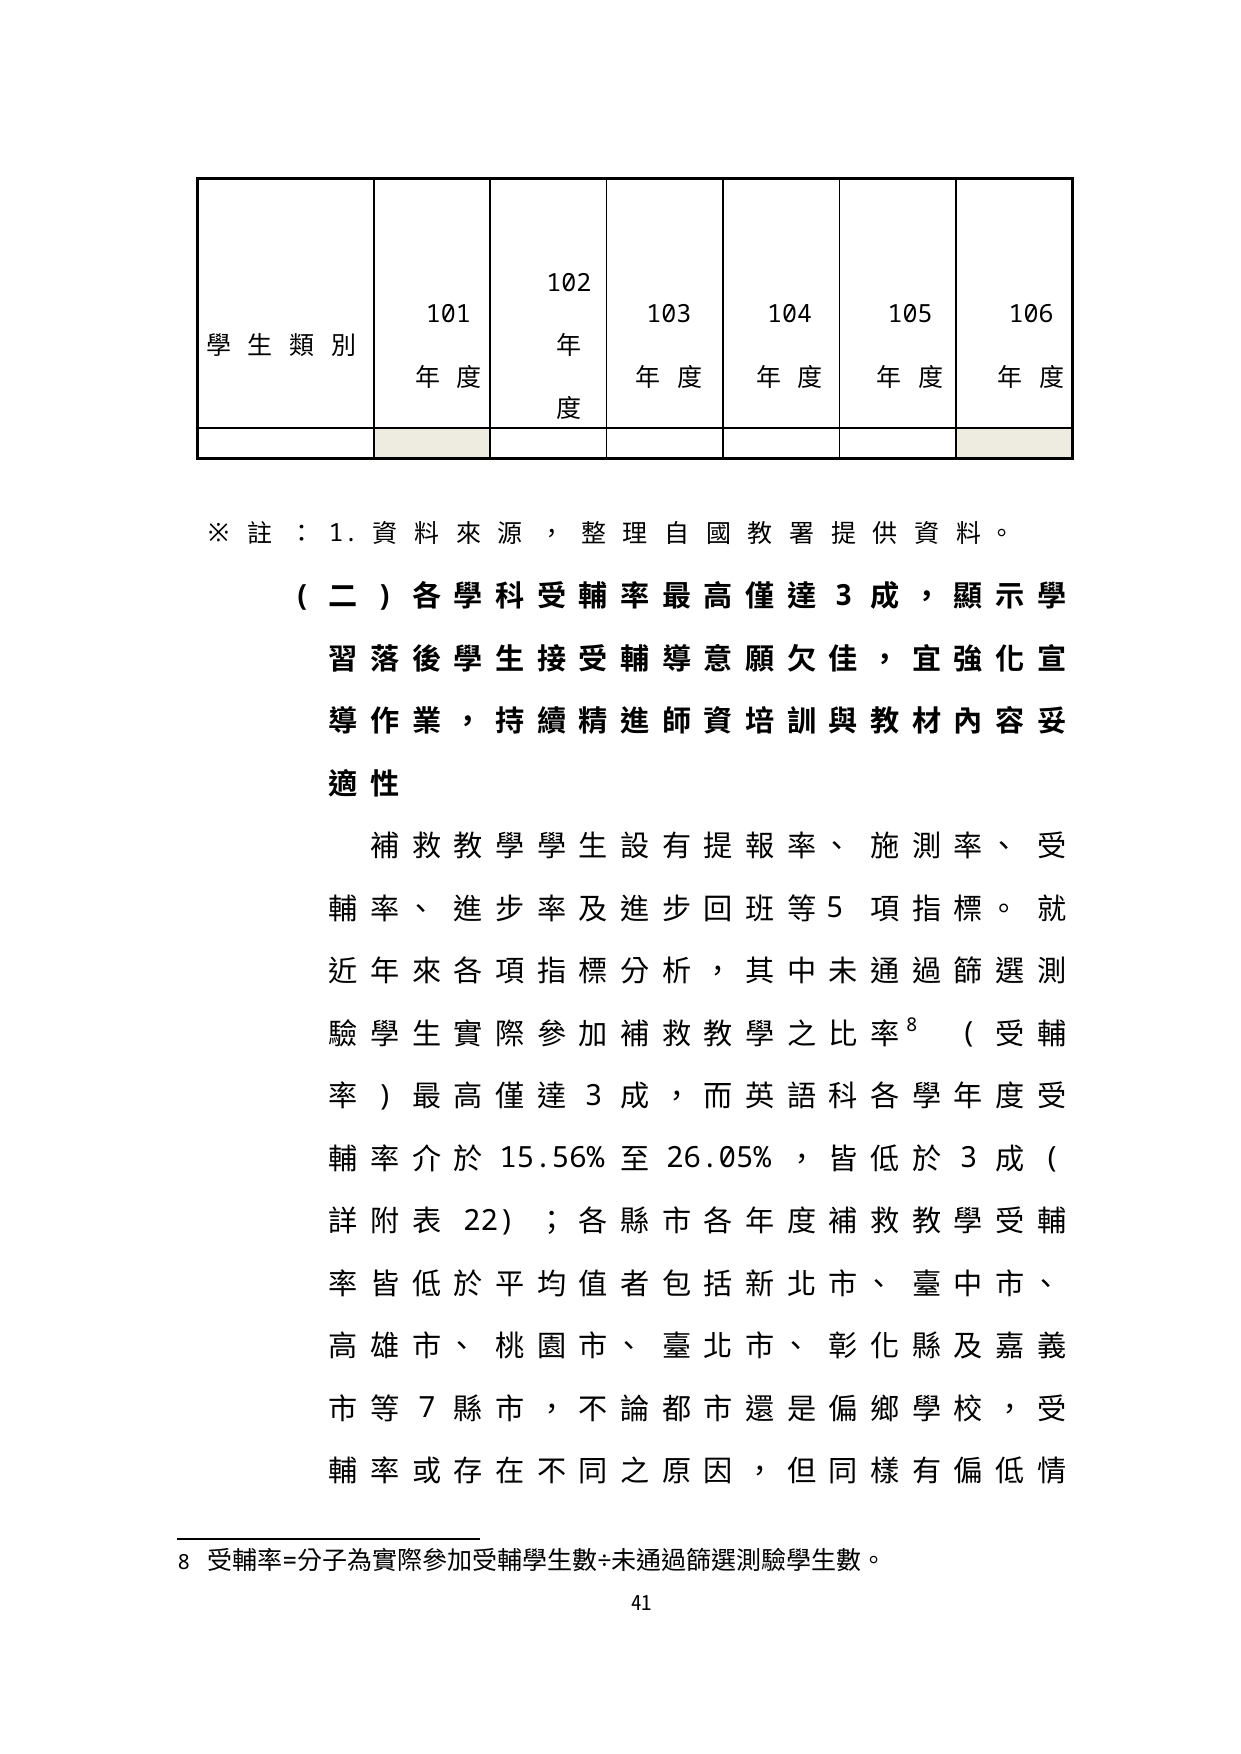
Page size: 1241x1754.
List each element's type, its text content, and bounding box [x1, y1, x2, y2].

table_cell 124,761 [957, 429, 1071, 457]
table_cell 85,153 [607, 429, 722, 457]
table_cell 其他弱勢家庭學生 [199, 429, 373, 457]
table_header 105年度 [840, 180, 955, 427]
table_header 學生類別 [199, 180, 373, 427]
text ※註：1.資料來源，整理自國教署提供資料。 [197, 490, 1072, 552]
table_header 102年度 [491, 180, 606, 427]
table_cell 37,711 [375, 429, 489, 457]
table_cell 83,883 [724, 429, 839, 457]
table_header 104年度 [724, 180, 839, 427]
text 受輔率=分子為實際參加受輔學生數÷未通過篩選測驗學生數。 [177, 1539, 1093, 1577]
table_header 103年度 [607, 180, 722, 427]
table_header 101年度 [375, 180, 489, 427]
text 補救教學學生設有提報率、施測率、受輔率、進步率及進步回班等5 項指標。就近年來各項指標分析，其中未通過篩選測驗學生實際參加補救教學之比率(受輔率)最高僅達3成，而英語科各學年度受輔率介於15.56%至26.05%，皆低於3成(詳附表22)；各縣市各年度補救教學受輔率皆低於平均值者包括新北市、臺中市、高雄市、桃園市、臺北市、彰化縣及嘉義市等7縣市，不論都市還是偏鄉學校，受輔率或存在不同之原因，但同樣有偏低情 [286, 802, 1072, 1490]
table_cell 75,535 [491, 429, 606, 457]
text (二)各學科受輔率最高僅達3成，顯示學習落後學生接受輔導意願欠佳，宜強化宣導作業，持續精進師資培訓與教材內容妥適性 [256, 552, 1072, 802]
table_header 106年度 [957, 180, 1071, 427]
table_cell 115,086 [840, 429, 955, 457]
